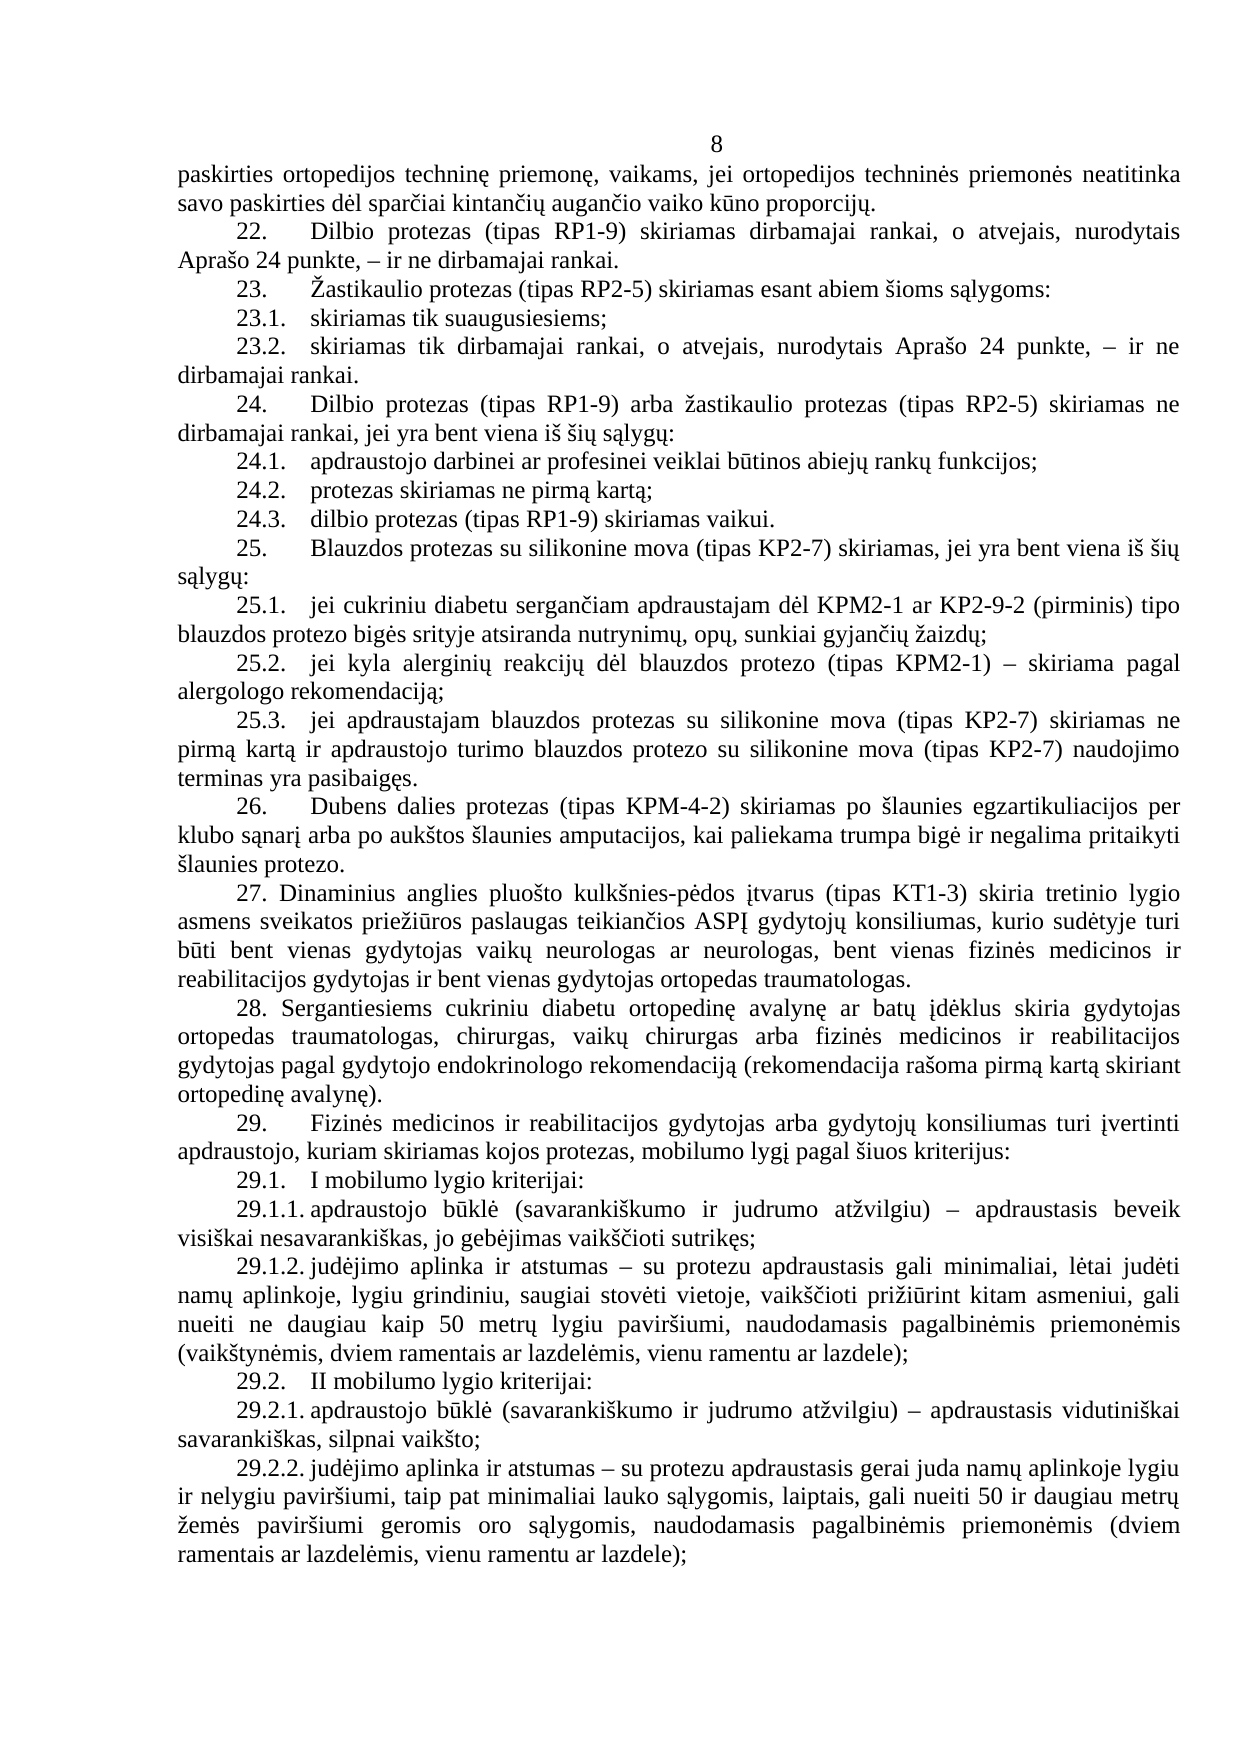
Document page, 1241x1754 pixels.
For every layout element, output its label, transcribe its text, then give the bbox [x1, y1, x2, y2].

text 29.1. I mobilumo lygio kriterijai: [177, 1165, 1181, 1194]
text 24.3. dilbio protezas (tipas RP1-9) skiriamas vaikui. [177, 504, 1181, 533]
text 23. Žastikaulio protezas (tipas RP2-5) skiriamas esant abiem šioms sąlygoms: [177, 274, 1181, 303]
text 25. Blauzdos protezas su silikonine mova (tipas KP2-7) skiriamas, jei yra bent viena iš šių sąlygų: [177, 533, 1181, 590]
text 29.2.2. judėjimo aplinka ir atstumas – su protezu apdraustasis gerai juda namų aplinkoje lygiu ir nelygiu paviršiumi, taip pat minimaliai lauko sąlygomis, laiptais, gali nueiti 50 ir daugiau metrų žemės paviršiumi geromis oro sąlygomis, naudodamasis pagalbinėmis priemonėmis (dviem ramentais ar lazdelėmis, vienu ramentu ar lazdele); [177, 1453, 1181, 1568]
text 29.2.1. apdraustojo būklė (savarankiškumo ir judrumo atžvilgiu) – apdraustasis vidutiniškai savarankiškas, silpnai vaikšto; [177, 1395, 1181, 1453]
text 26. Dubens dalies protezas (tipas KPM-4-2) skiriamas po šlaunies egzartikuliacijos per klubo sąnarį arba po aukštos šlaunies amputacijos, kai paliekama trumpa bigė ir negalima pritaikyti šlaunies protezo. [177, 791, 1181, 878]
text 27. Dinaminius anglies pluošto kulkšnies-pėdos įtvarus (tipas KT1-3) skiria tretinio lygio asmens sveikatos priežiūros paslaugas teikiančios ASPĮ gydytojų konsiliumas, kurio sudėtyje turi būti bent vienas gydytojas vaikų neurologas ar neurologas, bent vienas fizinės medicinos ir reabilitacijos gydytojas ir bent vienas gydytojas ortopedas traumatologas. [177, 878, 1181, 993]
text 25.2. jei kyla alerginių reakcijų dėl blauzdos protezo (tipas KPM2-1) – skiriama pagal alergologo rekomendaciją; [177, 648, 1181, 705]
text paskirties ortopedijos techninę priemonę, vaikams, jei ortopedijos techninės priemonės neatitinka savo paskirties dėl sparčiai kintančių augančio vaiko kūno proporcijų. [177, 159, 1181, 216]
text 25.3. jei apdraustajam blauzdos protezas su silikonine mova (tipas KP2-7) skiriamas ne pirmą kartą ir apdraustojo turimo blauzdos protezo su silikonine mova (tipas KP2-7) naudojimo terminas yra pasibaigęs. [177, 705, 1181, 791]
text 23.2. skiriamas tik dirbamajai rankai, o atvejais, nurodytais Aprašo 24 punkte, – ir ne dirbamajai rankai. [177, 331, 1181, 389]
text 22. Dilbio protezas (tipas RP1-9) skiriamas dirbamajai rankai, o atvejais, nurodytais Aprašo 24 punkte, – ir ne dirbamajai rankai. [177, 216, 1181, 274]
text 29. Fizinės medicinos ir reabilitacijos gydytojas arba gydytojų konsiliumas turi įvertinti apdraustojo, kuriam skiriamas kojos protezas, mobilumo lygį pagal šiuos kriterijus: [177, 1108, 1181, 1165]
text 24. Dilbio protezas (tipas RP1-9) arba žastikaulio protezas (tipas RP2-5) skiriamas ne dirbamajai rankai, jei yra bent viena iš šių sąlygų: [177, 389, 1181, 446]
text 24.2. protezas skiriamas ne pirmą kartą; [177, 475, 1181, 504]
text 29.1.1. apdraustojo būklė (savarankiškumo ir judrumo atžvilgiu) – apdraustasis beveik visiškai nesavarankiškas, jo gebėjimas vaikščioti sutrikęs; [177, 1194, 1181, 1251]
text 25.1. jei cukriniu diabetu sergančiam apdraustajam dėl KPM2-1 ar KP2-9-2 (pirminis) tipo blauzdos protezo bigės srityje atsiranda nutrynimų, opų, sunkiai gyjančių žaizdų; [177, 590, 1181, 648]
text 23.1. skiriamas tik suaugusiesiems; [177, 303, 1181, 331]
text 24.1. apdraustojo darbinei ar profesinei veiklai būtinos abiejų rankų funkcijos; [177, 446, 1181, 475]
text 29.1.2. judėjimo aplinka ir atstumas – su protezu apdraustasis gali minimaliai, lėtai judėti namų aplinkoje, lygiu grindiniu, saugiai stovėti vietoje, vaikščioti prižiūrint kitam asmeniui, gali nueiti ne daugiau kaip 50 metrų lygiu paviršiumi, naudodamasis pagalbinėmis priemonėmis (vaikštynėmis, dviem ramentais ar lazdelėmis, vienu ramentu ar lazdele); [177, 1251, 1181, 1366]
text 29.2. II mobilumo lygio kriterijai: [177, 1366, 1181, 1395]
text 28. Sergantiesiems cukriniu diabetu ortopedinę avalynę ar batų įdėklus skiria gydytojas ortopedas traumatologas, chirurgas, vaikų chirurgas arba fizinės medicinos ir reabilitacijos gydytojas pagal gydytojo endokrinologo rekomendaciją (rekomendacija rašoma pirmą kartą skiriant ortopedinę avalynę). [177, 993, 1181, 1108]
